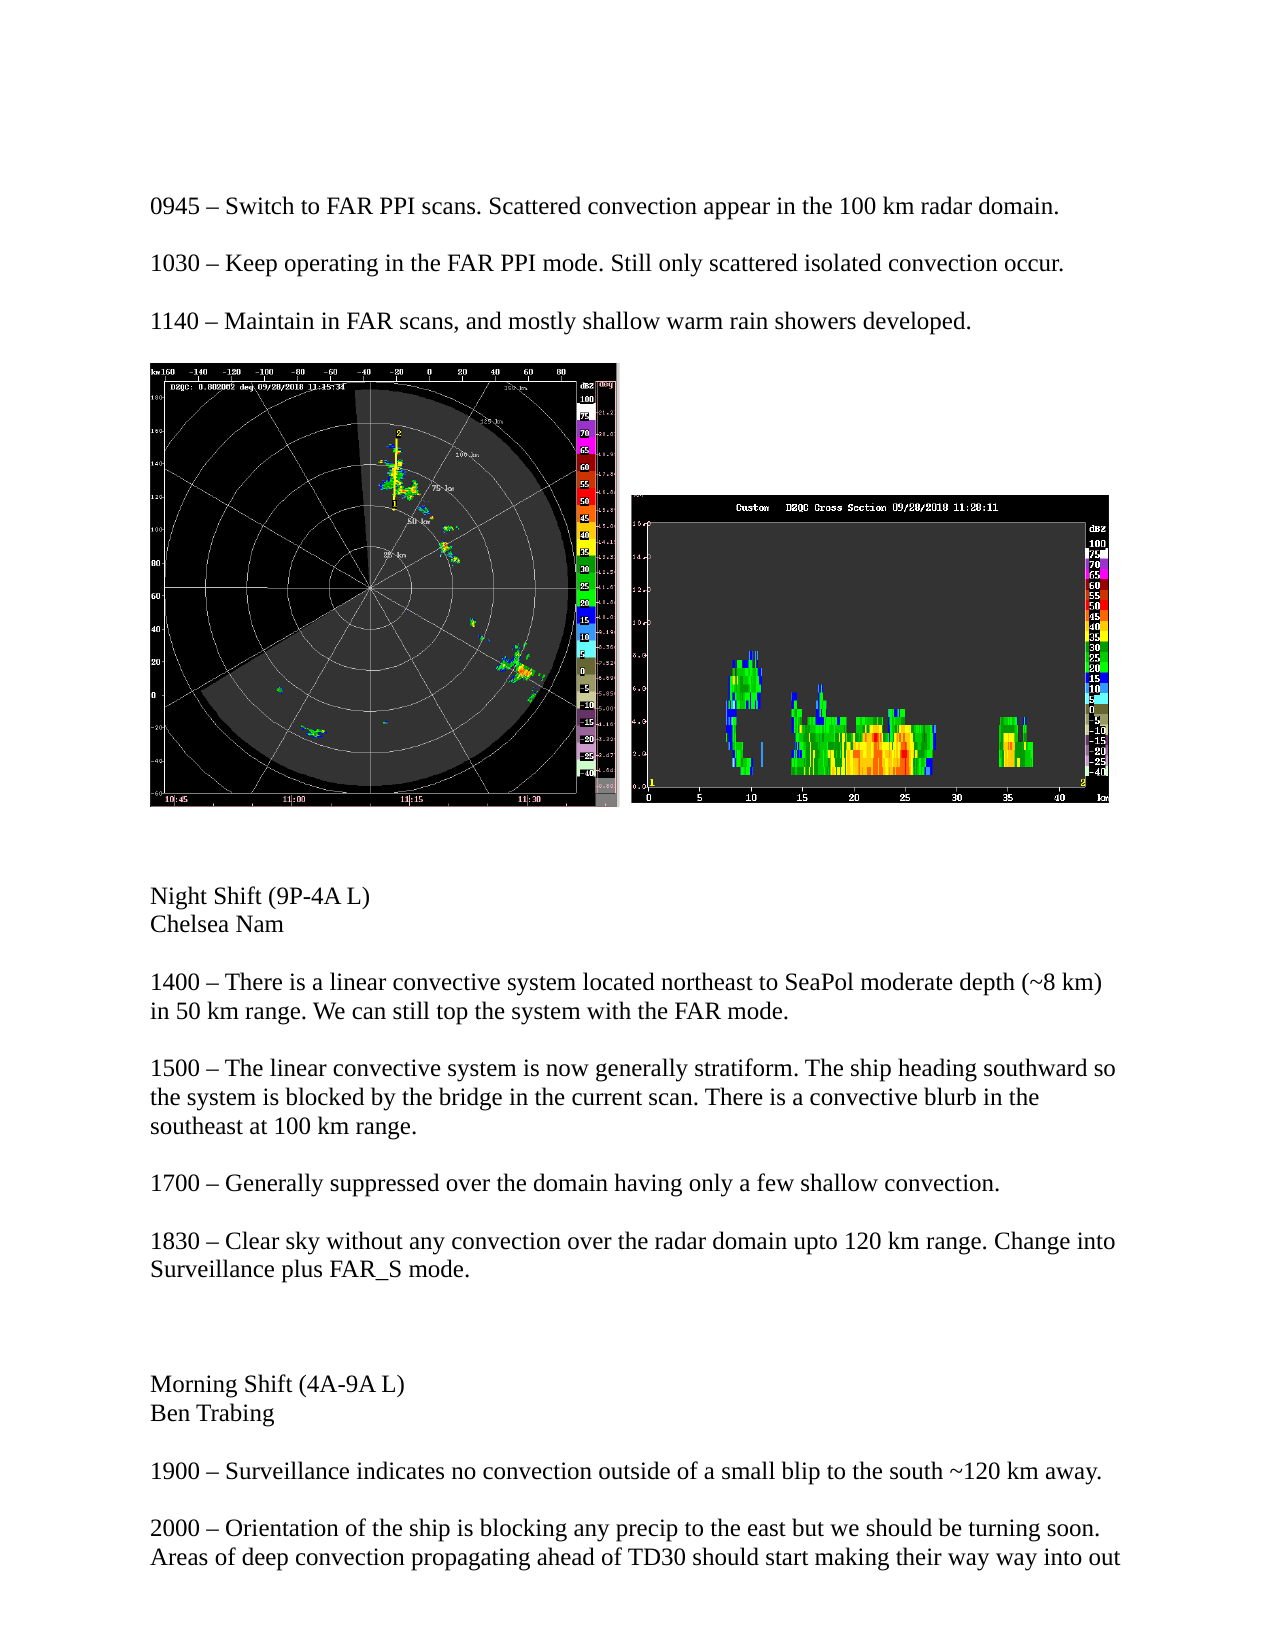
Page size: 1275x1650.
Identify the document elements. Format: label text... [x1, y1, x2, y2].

text Chelsea Nam [150, 909, 1125, 938]
text 1140 – Maintain in FAR scans, and mostly shallow warm rain showers developed. [150, 306, 1125, 334]
text 1830 – Clear sky without any convection over the radar domain upto 120 km range. Change into Surveillance plus FAR_S mode. [150, 1226, 1125, 1283]
text 2000 – Orientation of the ship is blocking any precip to the east but we should be turning soon. Areas of deep convection propagating ahead of TD30 should start making their way way into out [150, 1513, 1125, 1571]
text 1030 – Keep operating in the FAR PPI mode. Still only scattered isolated convection occur. [150, 248, 1125, 277]
text 0945 – Switch to FAR PPI scans. Scattered convection appear in the 100 km radar domain. [150, 191, 1125, 219]
text Ben Trabing [150, 1398, 1125, 1427]
text 1700 – Generally suppressed over the domain having only a few shallow convection. [150, 1168, 1125, 1197]
picture [150, 363, 620, 807]
text 1400 – There is a linear convective system located northeast to SeaPol moderate depth (~8 km) in 50 km range. We can still top the system with the FAR mode. [150, 967, 1125, 1024]
text Morning Shift (4A-9A L) [150, 1369, 1125, 1398]
text Night Shift (9P-4A L) [150, 881, 1125, 909]
picture [631, 495, 1109, 803]
text 1900 – Surveillance indicates no convection outside of a small blip to the south ~120 km away. [150, 1456, 1125, 1484]
text 1500 – The linear convective system is now generally stratiform. The ship heading southward so the system is blocked by the bridge in the current scan. There is a convective blurb in the southeast at 100 km range. [150, 1053, 1125, 1139]
